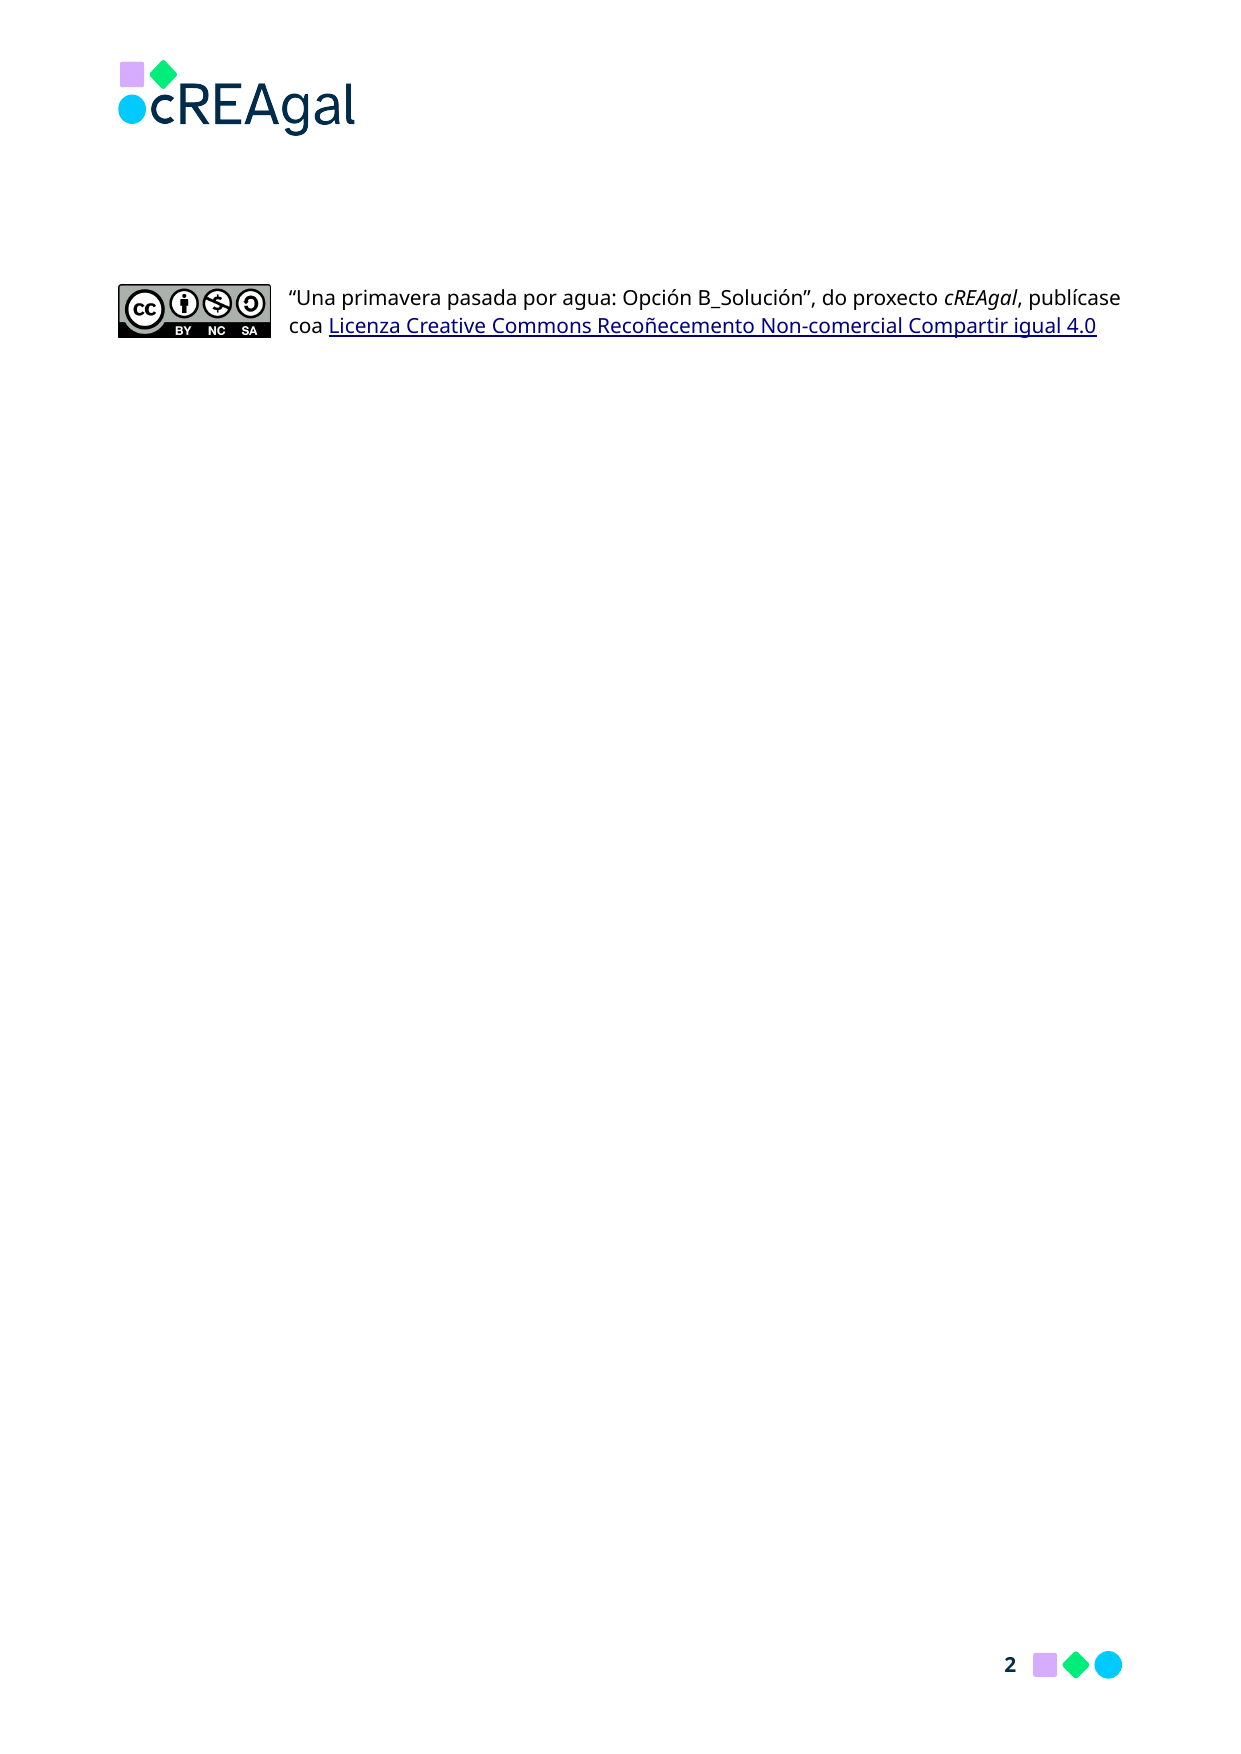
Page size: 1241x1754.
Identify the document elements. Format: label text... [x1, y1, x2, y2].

picture [118, 284, 271, 338]
picture [118, 60, 355, 136]
text “Una primavera pasada por agua: Opción B_Solución”, do proxecto cREAgal, publícase coa Licenza Creative Commons Recoñecemento Non-comercial Compartir igual 4.0 [118, 283, 1122, 340]
